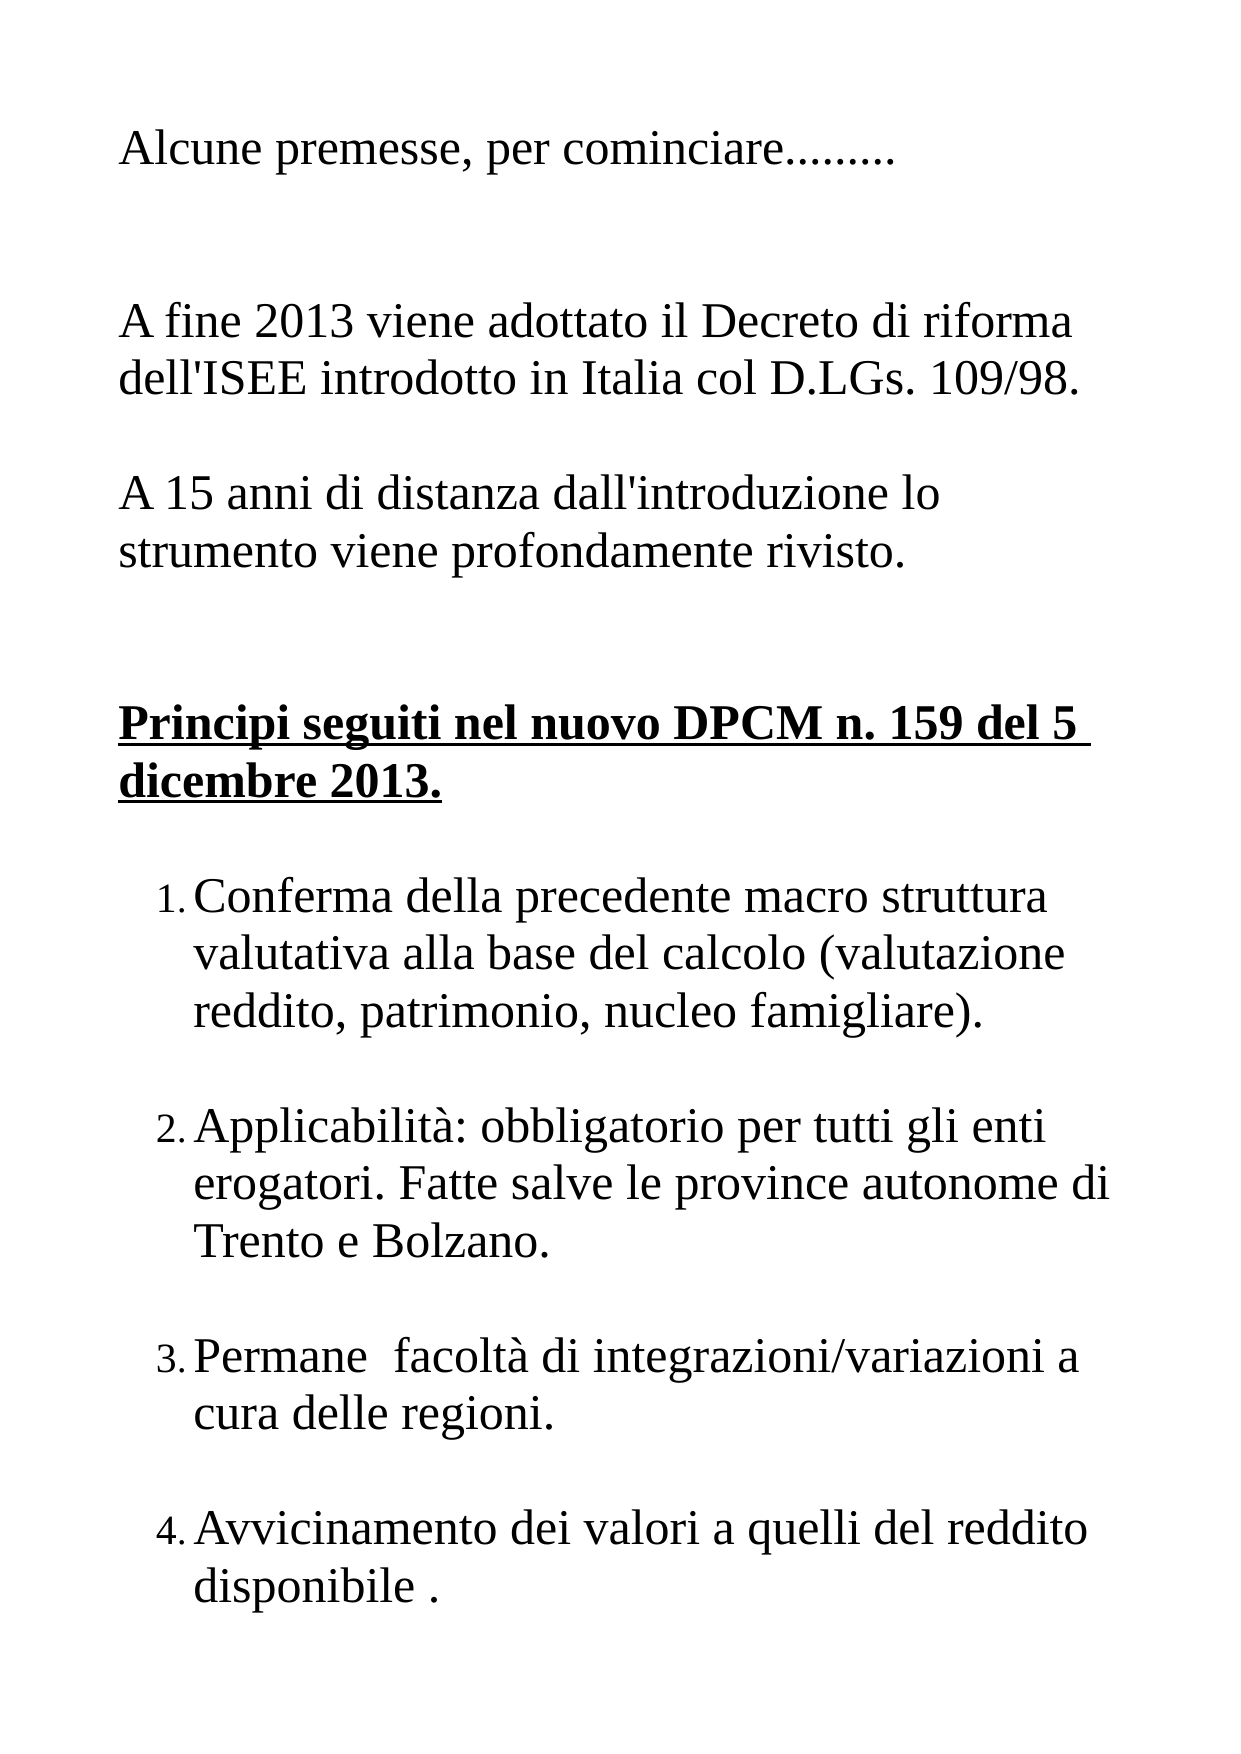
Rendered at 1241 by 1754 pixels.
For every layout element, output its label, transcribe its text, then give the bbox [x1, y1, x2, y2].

list Permane facoltà di integrazioni/variazioni a cura delle regioni. [156, 1326, 1122, 1441]
text A 15 anni di distanza dall'introduzione lo strumento viene profondamente rivisto. [118, 463, 1122, 578]
list Applicabilità: obbligatorio per tutti gli enti erogatori. Fatte salve le province autonome di Trento e Bolzano. [156, 1096, 1122, 1268]
text Alcune premesse, per cominciare......... [118, 118, 1122, 176]
text Principi seguiti nel nuovo DPCM n. 159 del 5 dicembre 2013. [118, 693, 1122, 808]
list Avvicinamento dei valori a quelli del reddito disponibile . [156, 1498, 1122, 1613]
text A fine 2013 viene adottato il Decreto di riforma dell'ISEE introdotto in Italia col D.LGs. 109/98. [118, 291, 1122, 406]
list Conferma della precedente macro struttura valutativa alla base del calcolo (valutazione reddito, patrimonio, nucleo famigliare). [156, 866, 1122, 1038]
